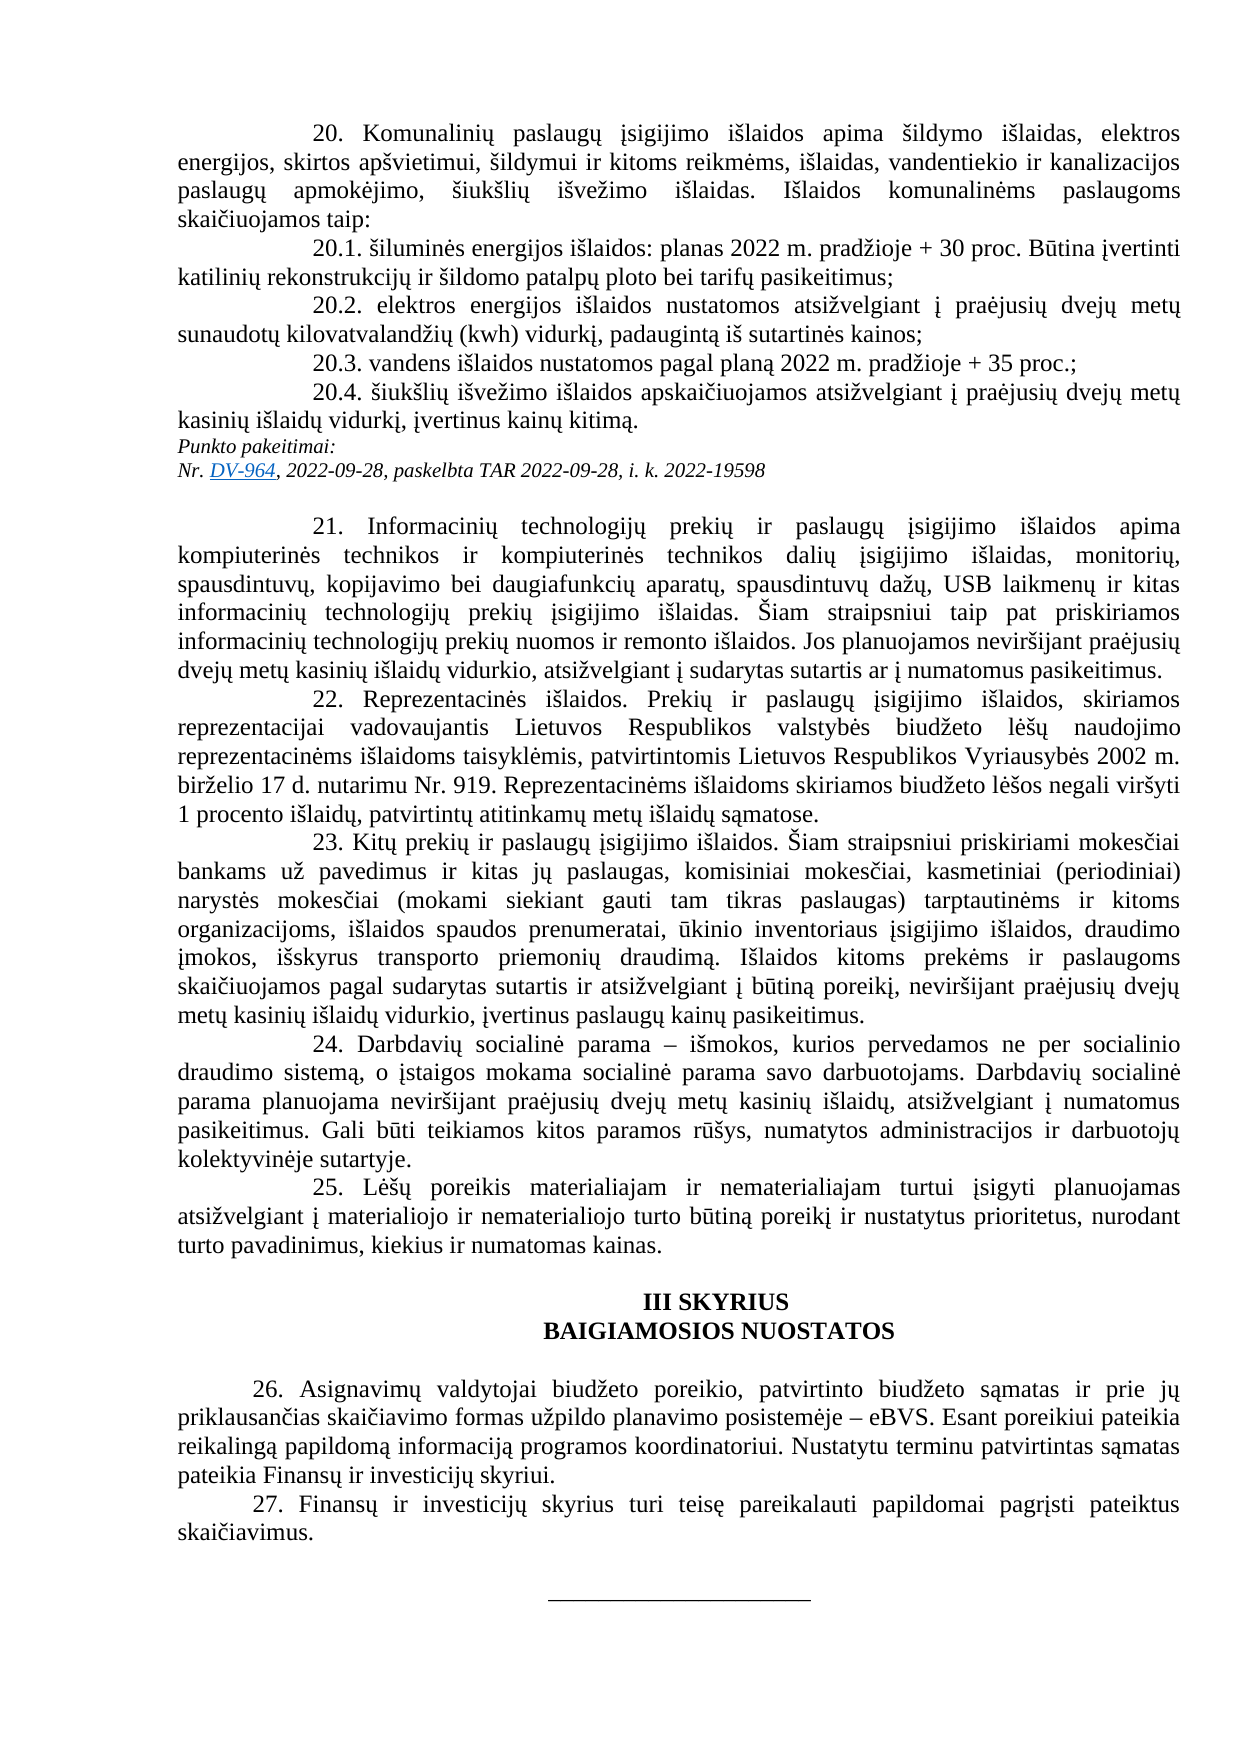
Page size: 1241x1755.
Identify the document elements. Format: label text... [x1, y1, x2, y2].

text 20. Komunalinių paslaugų įsigijimo išlaidos apima šildymo išlaidas, elektros energijos, skirtos apšvietimui, šildymui ir kitoms reikmėms, išlaidas, vandentiekio ir kanalizacijos paslaugų apmokėjimo, šiukšlių išvežimo išlaidas. Išlaidos komunalinėms paslaugoms skaičiuojamos taip: [177, 118, 1181, 233]
text 22. Reprezentacinės išlaidos. Prekių ir paslaugų įsigijimo išlaidos, skiriamos reprezentacijai vadovaujantis Lietuvos Respublikos valstybės biudžeto lėšų naudojimo reprezentacinėms išlaidoms taisyklėmis, patvirtintomis Lietuvos Respublikos Vyriausybės 2002 m. birželio 17 d. nutarimu Nr. 919. Reprezentacinėms išlaidoms skiriamos biudžeto lėšos negali viršyti 1 procento išlaidų, patvirtintų atitinkamų metų išlaidų sąmatose. [177, 684, 1181, 827]
text 20.1. šiluminės energijos išlaidos: planas 2022 m. pradžioje + 30 proc. Būtina įvertinti katilinių rekonstrukcijų ir šildomo patalpų ploto bei tarifų pasikeitimus; [177, 233, 1181, 291]
text 20.3. vandens išlaidos nustatomos pagal planą 2022 m. pradžioje + 35 proc.; [177, 348, 1181, 377]
text 26. Asignavimų valdytojai biudžeto poreikio, patvirtinto biudžeto sąmatas ir prie jų priklausančias skaičiavimo formas užpildo planavimo posistemėje – eBVS. Esant poreikiui pateikia reikalingą papildomą informaciją programos koordinatoriui. Nustatytu terminu patvirtintas sąmatas pateikia Finansų ir investicijų skyriui. [177, 1374, 1181, 1489]
text 20.2. elektros energijos išlaidos nustatomos atsižvelgiant į praėjusių dvejų metų sunaudotų kilovatvalandžių (kwh) vidurkį, padaugintą iš sutartinės kainos; [177, 291, 1181, 348]
text Nr. DV-964, 2022-09-28, paskelbta TAR 2022-09-28, i. k. 2022-19598 [177, 458, 1181, 482]
text 27. Finansų ir investicijų skyrius turi teisę pareikalauti papildomai pagrįsti pateiktus skaičiavimus. [177, 1489, 1181, 1546]
text 23. Kitų prekių ir paslaugų įsigijimo išlaidos. Šiam straipsniui priskiriami mokesčiai bankams už pavedimus ir kitas jų paslaugas, komisiniai mokesčiai, kasmetiniai (periodiniai) narystės mokesčiai (mokami siekiant gauti tam tikras paslaugas) tarptautinėms ir kitoms organizacijoms, išlaidos spaudos prenumeratai, ūkinio inventoriaus įsigijimo išlaidos, draudimo įmokos, išskyrus transporto priemonių draudimą. Išlaidos kitoms prekėms ir paslaugoms skaičiuojamos pagal sudarytas sutartis ir atsižvelgiant į būtiną poreikį, neviršijant praėjusių dvejų metų kasinių išlaidų vidurkio, įvertinus paslaugų kainų pasikeitimus. [177, 827, 1181, 1029]
text Baigiamosios nuostatos [177, 1316, 1181, 1345]
text 20.4. šiukšlių išvežimo išlaidos apskaičiuojamos atsižvelgiant į praėjusių dvejų metų kasinių išlaidų vidurkį, įvertinus kainų kitimą. [177, 377, 1181, 434]
text 21. Informacinių technologijų prekių ir paslaugų įsigijimo išlaidos apima kompiuterinės technikos ir kompiuterinės technikos dalių įsigijimo išlaidas, monitorių, spausdintuvų, kopijavimo bei daugiafunkcių aparatų, spausdintuvų dažų, USB laikmenų ir kitas informacinių technologijų prekių įsigijimo išlaidas. Šiam straipsniui taip pat priskiriamos informacinių technologijų prekių nuomos ir remonto išlaidos. Jos planuojamos neviršijant praėjusių dvejų metų kasinių išlaidų vidurkio, atsižvelgiant į sudarytas sutartis ar į numatomus pasikeitimus. [177, 511, 1181, 684]
text _____________________ [177, 1575, 1181, 1604]
text 25. Lėšų poreikis materialiajam ir nematerialiajam turtui įsigyti planuojamas atsižvelgiant į materialiojo ir nematerialiojo turto būtiną poreikį ir nustatytus prioritetus, nurodant turto pavadinimus, kiekius ir numatomas kainas. [177, 1172, 1181, 1259]
text III SKYRIUS [177, 1287, 1181, 1316]
text 24. Darbdavių socialinė parama – išmokos, kurios pervedamos ne per socialinio draudimo sistemą, o įstaigos mokama socialinė parama savo darbuotojams. Darbdavių socialinė parama planuojama neviršijant praėjusių dvejų metų kasinių išlaidų, atsižvelgiant į numatomus pasikeitimus. Gali būti teikiamos kitos paramos rūšys, numatytos administracijos ir darbuotojų kolektyvinėje sutartyje. [177, 1029, 1181, 1172]
text Punkto pakeitimai: [177, 434, 1181, 458]
